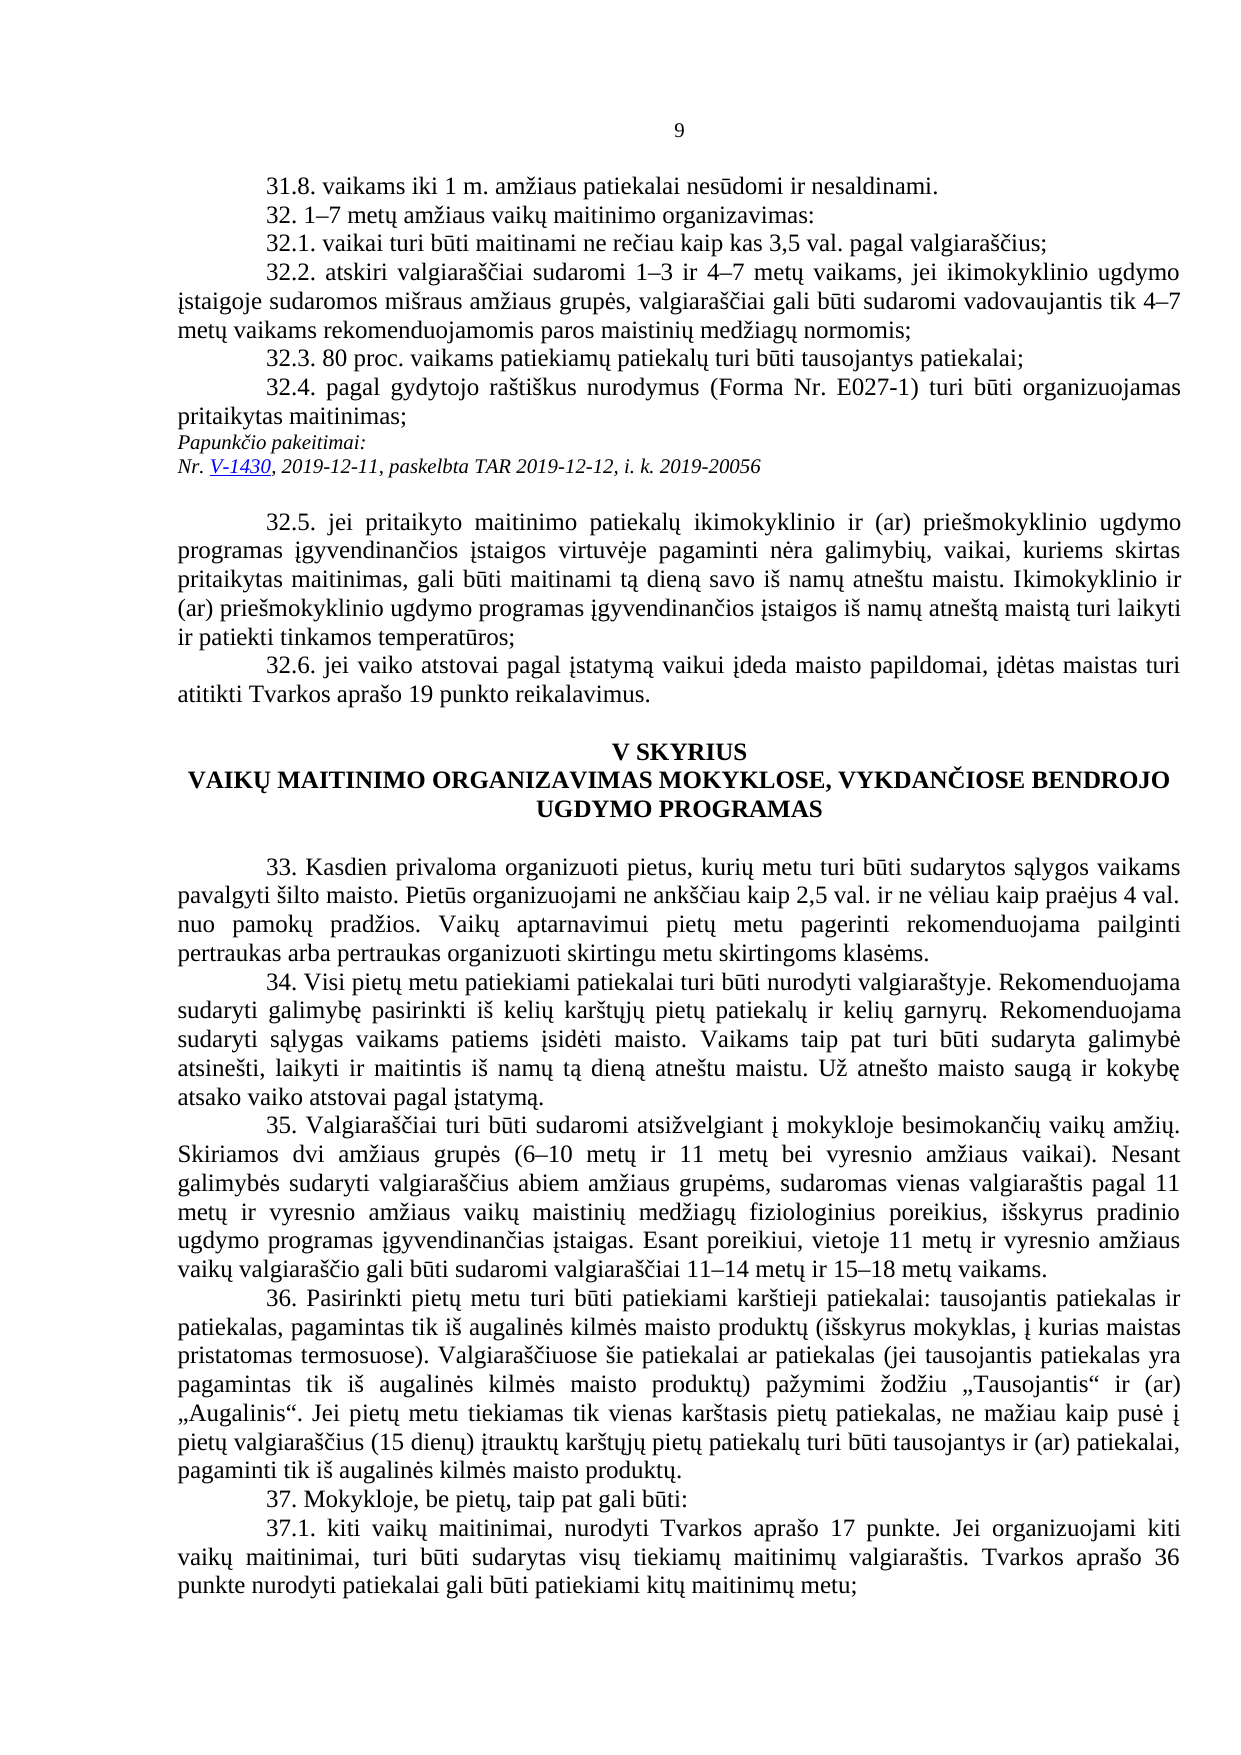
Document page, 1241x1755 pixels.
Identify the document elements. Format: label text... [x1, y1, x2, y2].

text 36. Pasirinkti pietų metu turi būti patiekiami karštieji patiekalai: tausojantis patiekalas ir patiekalas, pagamintas tik iš augalinės kilmės maisto produktų (išskyrus mokyklas, į kurias maistas pristatomas termosuose). Valgiaraščiuose šie patiekalai ar patiekalas (jei tausojantis patiekalas yra pagamintas tik iš augalinės kilmės maisto produktų) pažymimi žodžiu „Tausojantis“ ir (ar) „Augalinis“. Jei pietų metu tiekiamas tik vienas karštasis pietų patiekalas, ne mažiau kaip pusė į pietų valgiaraščius (15 dienų) įtrauktų karštųjų pietų patiekalų turi būti tausojantys ir (ar) patiekalai, pagaminti tik iš augalinės kilmės maisto produktų. [177, 1283, 1181, 1484]
text 32. 1–7 metų amžiaus vaikų maitinimo organizavimas: [177, 200, 1181, 228]
text 37. Mokykloje, be pietų, taip pat gali būti: [177, 1484, 1181, 1513]
text 32.6. jei vaiko atstovai pagal įstatymą vaikui įdeda maisto papildomai, įdėtas maistas turi atitikti Tvarkos aprašo 19 punkto reikalavimus. [177, 650, 1181, 708]
text V SKYRIUS [177, 737, 1181, 765]
text 31.8. vaikams iki 1 m. amžiaus patiekalai nesūdomi ir nesaldinami. [177, 171, 1181, 200]
text Papunkčio pakeitimai: [177, 430, 1181, 454]
text 32.1. vaikai turi būti maitinami ne rečiau kaip kas 3,5 val. pagal valgiaraščius; [177, 228, 1181, 257]
text 32.2. atskiri valgiaraščiai sudaromi 1–3 ir 4–7 metų vaikams, jei ikimokyklinio ugdymo įstaigoje sudaromos mišraus amžiaus grupės, valgiaraščiai gali būti sudaromi vadovaujantis tik 4–7 metų vaikams rekomenduojamomis paros maistinių medžiagų normomis; [177, 257, 1181, 343]
text 32.5. jei pritaikyto maitinimo patiekalų ikimokyklinio ir (ar) priešmokyklinio ugdymo programas įgyvendinančios įstaigos virtuvėje pagaminti nėra galimybių, vaikai, kuriems skirtas pritaikytas maitinimas, gali būti maitinami tą dieną savo iš namų atneštu maistu. Ikimokyklinio ir (ar) priešmokyklinio ugdymo programas įgyvendinančios įstaigos iš namų atneštą maistą turi laikyti ir patiekti tinkamos temperatūros; [177, 507, 1181, 650]
text 32.4. pagal gydytojo raštiškus nurodymus (Forma Nr. E027-1) turi būti organizuojamas pritaikytas maitinimas; [177, 372, 1181, 430]
text 34. Visi pietų metu patiekiami patiekalai turi būti nurodyti valgiaraštyje. Rekomenduojama sudaryti galimybę pasirinkti iš kelių karštųjų pietų patiekalų ir kelių garnyrų. Rekomenduojama sudaryti sąlygas vaikams patiems įsidėti maisto. Vaikams taip pat turi būti sudaryta galimybė atsinešti, laikyti ir maitintis iš namų tą dieną atneštu maistu. Už atnešto maisto saugą ir kokybę atsako vaiko atstovai pagal įstatymą. [177, 967, 1181, 1110]
text 37.1. kiti vaikų maitinimai, nurodyti Tvarkos aprašo 17 punkte. Jei organizuojami kiti vaikų maitinimai, turi būti sudarytas visų tiekiamų maitinimų valgiaraštis. Tvarkos aprašo 36 punkte nurodyti patiekalai gali būti patiekiami kitų maitinimų metu; [177, 1513, 1181, 1599]
text VAIKŲ MAITINIMO ORGANIZAVIMAS mokyklose, vykdančiose BENDROJO UGDYMO PROGRAMAS [177, 765, 1181, 823]
text 35. Valgiaraščiai turi būti sudaromi atsižvelgiant į mokykloje besimokančių vaikų amžių. Skiriamos dvi amžiaus grupės (6–10 metų ir 11 metų bei vyresnio amžiaus vaikai). Nesant galimybės sudaryti valgiaraščius abiem amžiaus grupėms, sudaromas vienas valgiaraštis pagal 11 metų ir vyresnio amžiaus vaikų maistinių medžiagų fiziologinius poreikius, išskyrus pradinio ugdymo programas įgyvendinančias įstaigas. Esant poreikiui, vietoje 11 metų ir vyresnio amžiaus vaikų valgiaraščio gali būti sudaromi valgiaraščiai 11‒14 metų ir 15–18 metų vaikams. [177, 1110, 1181, 1283]
text 32.3. 80 proc. vaikams patiekiamų patiekalų turi būti tausojantys patiekalai; [177, 343, 1181, 372]
text 33. Kasdien privaloma organizuoti pietus, kurių metu turi būti sudarytos sąlygos vaikams pavalgyti šilto maisto. Pietūs organizuojami ne ankščiau kaip 2,5 val. ir ne vėliau kaip praėjus 4 val. nuo pamokų pradžios. Vaikų aptarnavimui pietų metu pagerinti rekomenduojama pailginti pertraukas arba pertraukas organizuoti skirtingu metu skirtingoms klasėms. [177, 852, 1181, 967]
text Nr. V-1430, 2019-12-11, paskelbta TAR 2019-12-12, i. k. 2019-20056 [177, 454, 1181, 478]
